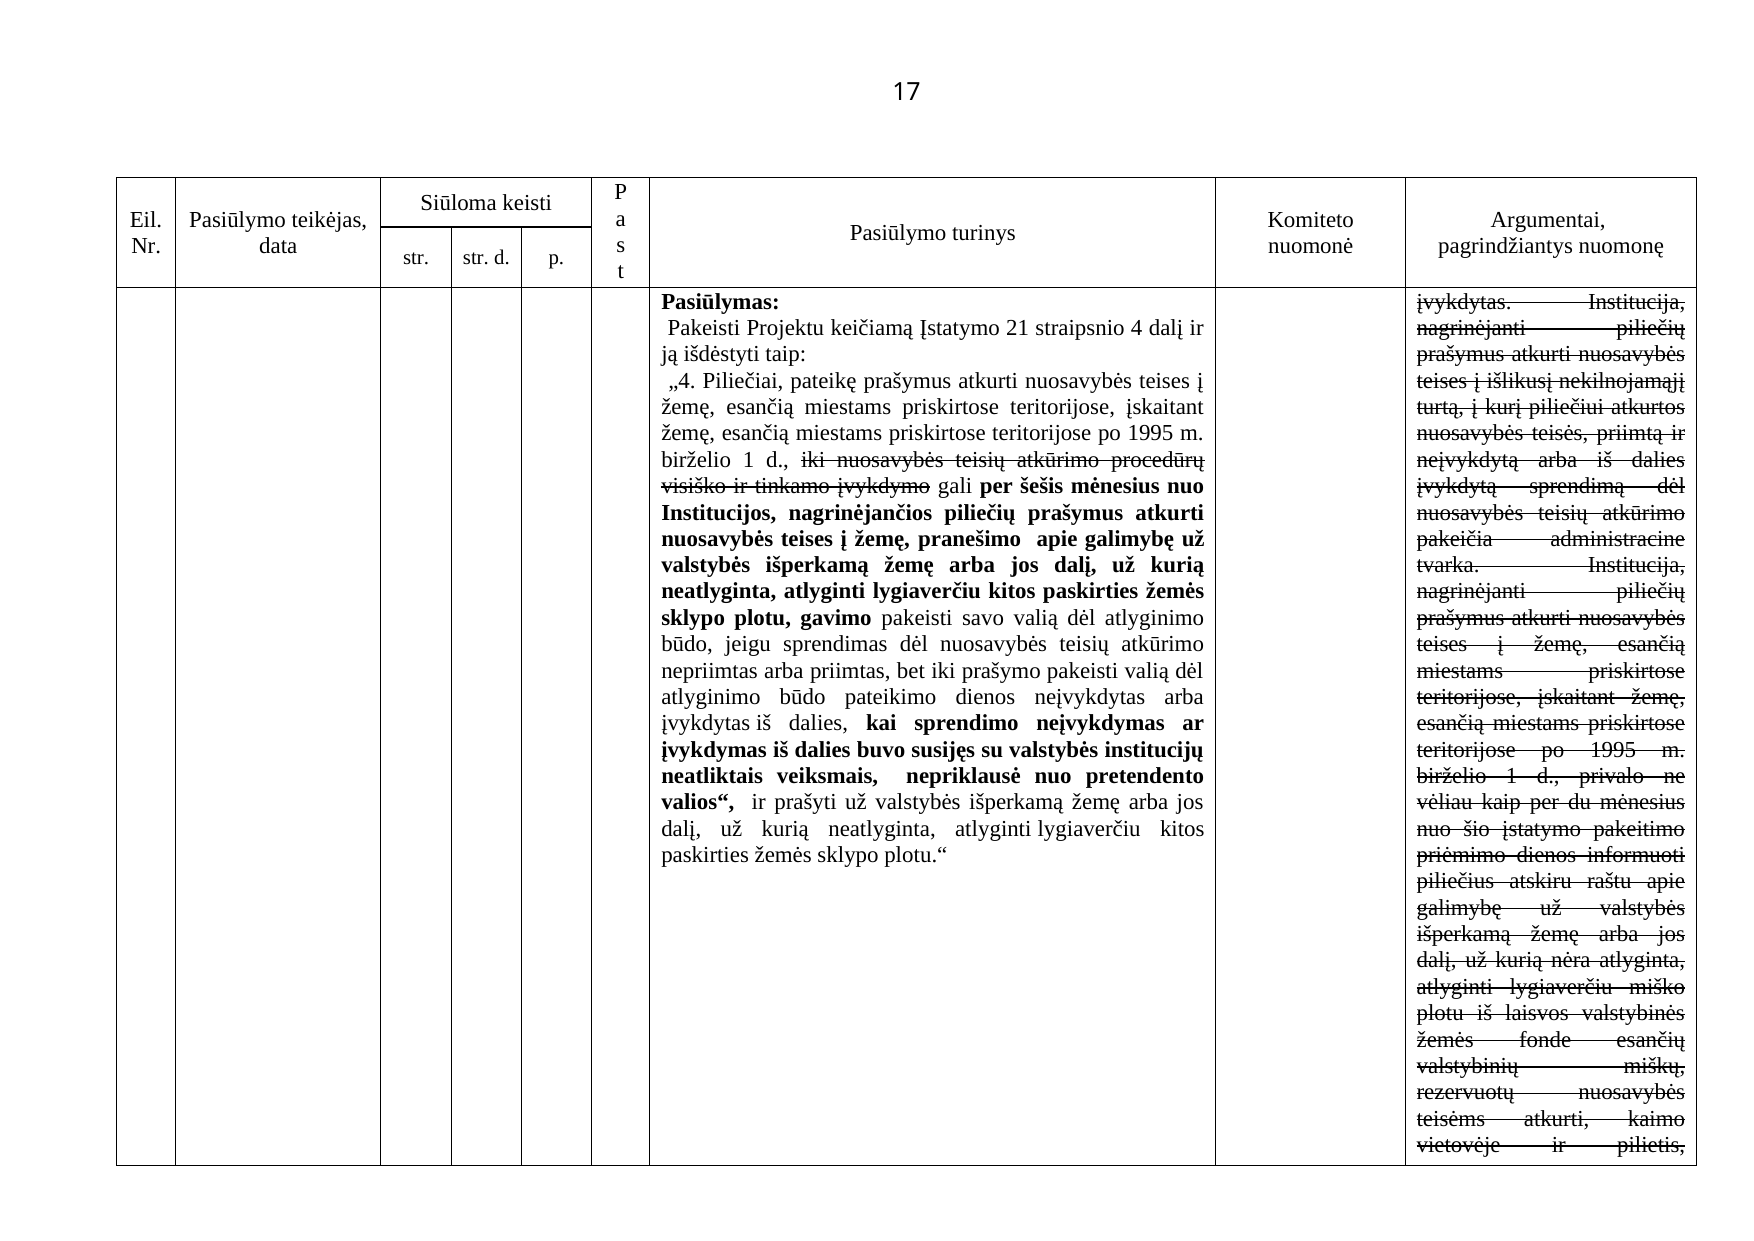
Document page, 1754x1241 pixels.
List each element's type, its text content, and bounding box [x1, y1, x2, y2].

table_cell [592, 288, 649, 1165]
table_cell [452, 288, 521, 1165]
table_cell [176, 288, 380, 1165]
table_cell [117, 288, 175, 1165]
table_cell str. d. [452, 228, 521, 287]
table_cell įvykdytas. Institucija, nagrinėjanti piliečių prašymus atkurti nuosavybės teises į išlikusį nekilnojamąjį turtą, į kurį piliečiui atkurtos nuosavybės teisės, priimtą ir neįvykdytą arba iš dalies įvykdytą sprendimą dėl nuosavybės teisių atkūrimo pakeičia administracine tvarka. Institucija, nagrinėjanti piliečių prašymus atkurti nuosavybės teises į žemę, esančią miestams priskirtose teritorijose, įskaitant žemę, esančią miestams priskirtose teritorijose po 1995 m. birželio 1 d., privalo ne vėliau kaip per du mėnesius nuo šio įstatymo pakeitimo priėmimo dienos informuoti piliečius atskiru raštu apie galimybę už valstybės išperkamą žemę arba jos dalį, už kurią nėra atlyginta, atlyginti lygiaverčiu miško plotu iš laisvos valstybinės žemės fonde esančių valstybinių miškų, rezervuotų nuosavybės teisėms atkurti, kaimo vietovėje ir pilietis, [1406, 288, 1696, 1165]
table_header Siūloma keisti [381, 178, 591, 226]
table_cell [381, 288, 451, 1165]
table_cell Pasiūlymas: Pakeisti Projektu keičiamą Įstatymo 21 straipsnio 4 dalį ir ją išdėstyti taip: „4. Piliečiai, pateikę prašymus atkurti nuosavybės teises į žemę, esančią miestams priskirtose teritorijose, įskaitant žemę, esančią miestams priskirtose teritorijose po 1995 m. birželio 1 d., iki nuosavybės teisių atkūrimo procedūrų visiško ir tinkamo įvykdymo gali per šešis mėnesius nuo Institucijos, nagrinėjančios piliečių prašymus atkurti nuosavybės teises į žemę, pranešimo apie galimybę už valstybės išperkamą žemę arba jos dalį, už kurią neatlyginta, atlyginti lygiaverčiu kitos paskirties žemės sklypo plotu, gavimo pakeisti savo valią dėl atlyginimo būdo, jeigu sprendimas dėl nuosavybės teisių atkūrimo nepriimtas arba priimtas, bet iki prašymo pakeisti valią dėl atlyginimo būdo pateikimo dienos neįvykdytas arba įvykdytas iš dalies, kai sprendimo neįvykdymas ar įvykdymas iš dalies buvo susijęs su valstybės institucijų neatliktais veiksmais, nepriklausė nuo pretendento valios“, ir prašyti už valstybės išperkamą žemę arba jos dalį, už kurią neatlyginta, atlyginti lygiaverčiu kitos paskirties žemės sklypo plotu.“ [650, 288, 1215, 1165]
table_header Komiteto nuomonė [1216, 178, 1405, 287]
table_header Pastabos [592, 178, 649, 287]
table_cell p. [522, 228, 591, 287]
table_cell [522, 288, 591, 1165]
table_cell str. [381, 228, 451, 287]
table_header Argumentai, pagrindžiantys nuomonę [1406, 178, 1696, 287]
table_cell [1216, 288, 1405, 1165]
table_header Pasiūlymo teikėjas, data [176, 178, 380, 287]
table_header Eil. Nr. [117, 178, 175, 287]
table_header Pasiūlymo turinys [650, 178, 1215, 287]
